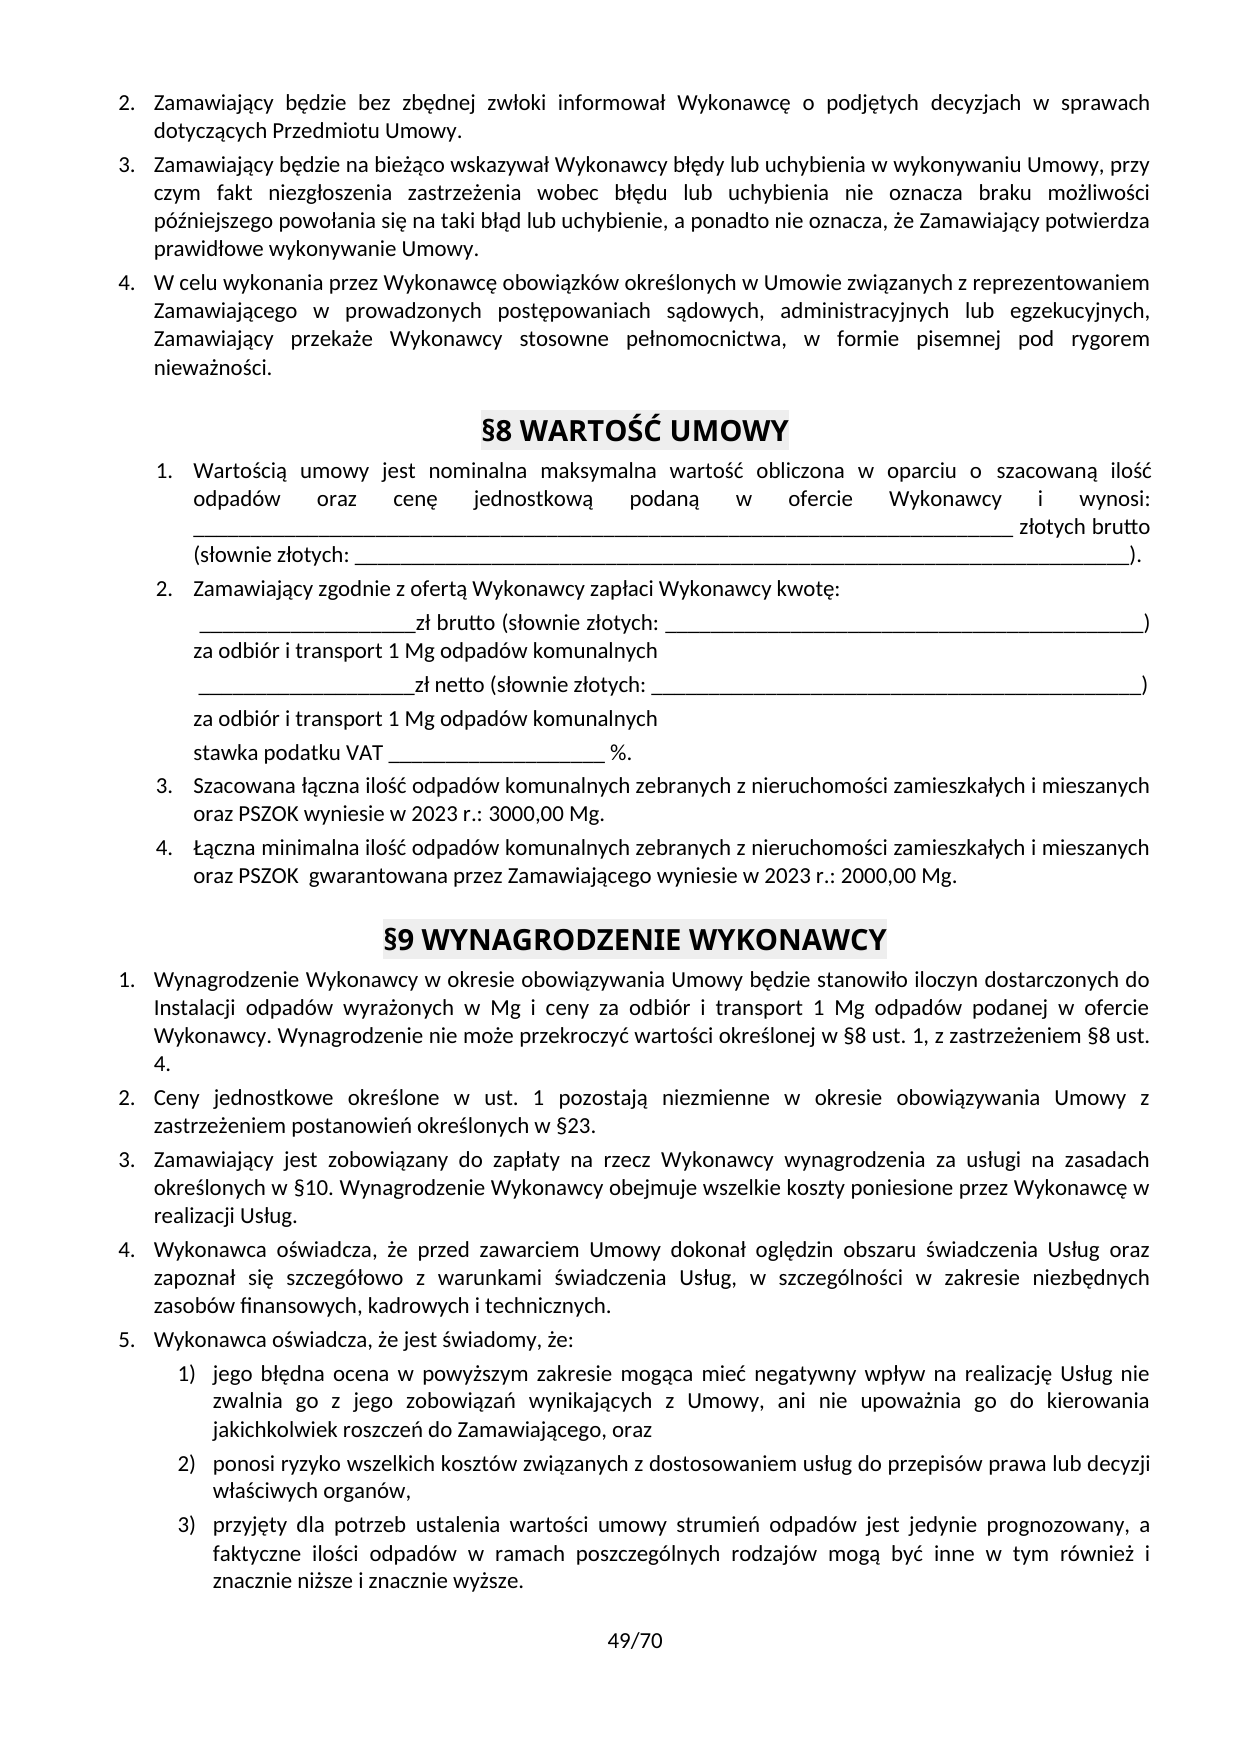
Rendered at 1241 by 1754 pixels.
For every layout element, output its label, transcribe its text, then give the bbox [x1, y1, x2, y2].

list ___________________zł brutto (słownie złotych: __________________________________________) za odbiór i transport 1 Mg odpadów komunalnych [156, 608, 1152, 664]
list ___________________zł netto (słownie złotych: ___________________________________________) [156, 670, 1152, 698]
list Łączna minimalna ilość odpadów komunalnych zebranych z nieruchomości zamieszkałych i mieszanych oraz PSZOK gwarantowana przez Zamawiającego wyniesie w 2023 r.: 2000,00 Mg. [156, 833, 1152, 889]
list W celu wykonania przez Wykonawcę obowiązków określonych w Umowie związanych z reprezentowaniem Zamawiającego w prowadzonych postępowaniach sądowych, administracyjnych lub egzekucyjnych, Zamawiający przekaże Wykonawcy stosowne pełnomocnictwa, w formie pisemnej pod rygorem nieważności. [118, 268, 1152, 381]
list Zamawiający zgodnie z ofertą Wykonawcy zapłaci Wykonawcy kwotę: [156, 574, 1152, 602]
text §9 WYNAGRODZENIE WYKONAWCY [118, 919, 383, 959]
text §8 WARTOŚĆ UMOWY [118, 410, 481, 450]
list Szacowana łączna ilość odpadów komunalnych zebranych z nieruchomości zamieszkałych i mieszanych oraz PSZOK wyniesie w 2023 r.: 3000,00 Mg. [156, 772, 1152, 828]
list Zamawiający jest zobowiązany do zapłaty na rzecz Wykonawcy wynagrodzenia za usługi na zasadach określonych w §10. Wynagrodzenie Wykonawcy obejmuje wszelkie koszty poniesione przez Wykonawcę w realizacji Usług. [118, 1145, 1152, 1229]
text §9 WYNAGRODZENIE WYKONAWCY [887, 919, 1152, 959]
list Wartością umowy jest nominalna maksymalna wartość obliczona w oparciu o szacowaną ilość odpadów oraz cenę jednostkową podaną w ofercie Wykonawcy i wynosi: ________________________________________________________________________ złotych brutto (słownie złotych: ____________________________________________________________________). [156, 456, 1152, 568]
list Zamawiający będzie bez zbędnej zwłoki informował Wykonawcę o podjętych decyzjach w sprawach dotyczących Przedmiotu Umowy. [118, 88, 1152, 144]
list jego błędna ocena w powyższym zakresie mogąca mieć negatywny wpływ na realizację Usług nie zwalnia go z jego zobowiązań wynikających z Umowy, ani nie upoważnia go do kierowania jakichkolwiek roszczeń do Zamawiającego, oraz [177, 1359, 1152, 1443]
list Wykonawca oświadcza, że jest świadomy, że: [118, 1325, 1152, 1353]
list Ceny jednostkowe określone w ust. 1 pozostają niezmienne w okresie obowiązywania Umowy z zastrzeżeniem postanowień określonych w §23. [118, 1083, 1152, 1139]
list za odbiór i transport 1 Mg odpadów komunalnych [156, 704, 1152, 732]
list Wynagrodzenie Wykonawcy w okresie obowiązywania Umowy będzie stanowiło iloczyn dostarczonych do Instalacji odpadów wyrażonych w Mg i ceny za odbiór i transport 1 Mg odpadów podanej w ofercie Wykonawcy. Wynagrodzenie nie może przekroczyć wartości określonej w §8 ust. 1, z zastrzeżeniem §8 ust. 4. [118, 965, 1152, 1077]
list stawka podatku VAT ___________________ %. [156, 738, 1152, 766]
list ponosi ryzyko wszelkich kosztów związanych z dostosowaniem usług do przepisów prawa lub decyzji właściwych organów, [177, 1449, 1152, 1505]
list przyjęty dla potrzeb ustalenia wartości umowy strumień odpadów jest jedynie prognozowany, a faktyczne ilości odpadów w ramach poszczególnych rodzajów mogą być inne w tym również i znacznie niższe i znacznie wyższe. [177, 1511, 1152, 1595]
list Zamawiający będzie na bieżąco wskazywał Wykonawcy błędy lub uchybienia w wykonywaniu Umowy, przy czym fakt niezgłoszenia zastrzeżenia wobec błędu lub uchybienia nie oznacza braku możliwości późniejszego powołania się na taki błąd lub uchybienie, a ponadto nie oznacza, że Zamawiający potwierdza prawidłowe wykonywanie Umowy. [118, 151, 1152, 263]
list Wykonawca oświadcza, że przed zawarciem Umowy dokonał oględzin obszaru świadczenia Usług oraz zapoznał się szczegółowo z warunkami świadczenia Usług, w szczególności w zakresie niezbędnych zasobów finansowych, kadrowych i technicznych. [118, 1235, 1152, 1319]
text §8 WARTOŚĆ UMOWY [789, 410, 1152, 450]
